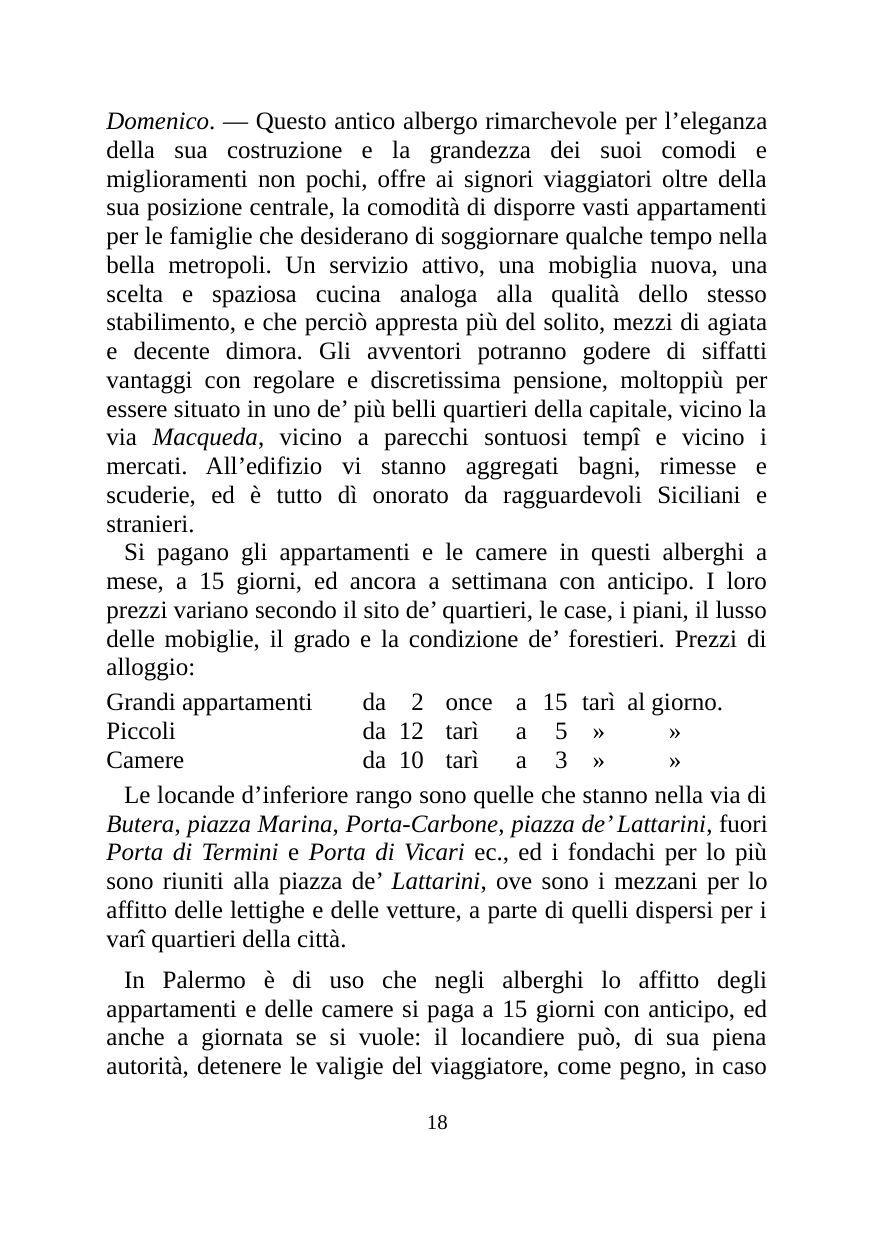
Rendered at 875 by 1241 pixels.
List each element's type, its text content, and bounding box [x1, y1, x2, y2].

text Domenico. — Questo antico albergo rimarchevole per l’eleganza della sua costruzione e la grandezza dei suoi comodi e miglioramenti non pochi, offre ai signori viaggiatori oltre della sua posizione centrale, la comodità di disporre vasti appartamenti per le famiglie che desiderano di soggiornare qualche tempo nella bella metropoli. Un servizio attivo, una mobiglia nuova, una scelta e spaziosa cucina analoga alla qualità dello stesso stabilimento, e che perciò appresta più del solito, mezzi di agiata e decente dimora. Gli avventori potranno godere di siffatti vantaggi con regolare e discretissima pensione, moltoppiù per essere situato in uno de’ più belli quartieri della capitale, vicino la via Macqueda, vicino a parecchi sontuosi tempî e vicino i mercati. All’edifizio vi stanno aggregati bagni, rimesse e scuderie, ed è tutto dì onorato da ragguardevoli Siciliani e stranieri. [106, 106, 768, 537]
text Si pagano gli appartamenti e le camere in questi alberghi a mese, a 15 giorni, ed ancora a settimana con anticipo. I loro prezzi variano secondo il sito de’ quartieri, le case, i piani, il lusso delle mobiglie, il grado e la condizione de’ forestieri. Prezzi di alloggio: [106, 537, 768, 681]
text Camere da 10 tarì a 3 » » [106, 745, 768, 774]
text In Palermo è di uso che negli alberghi lo affitto degli appartamenti e delle camere si paga a 15 giorni con anticipo, ed anche a giornata se si vuole: il locandiere può, di sua piena autorità, detenere le valigie del viaggiatore, come pegno, in caso [106, 965, 768, 1080]
text Grandi appartamenti da 2 once a 15 tarì al giorno. [106, 687, 768, 716]
text Le locande d’inferiore rango sono quelle che stanno nella via di Butera, piazza Marina, Porta-Carbone, piazza de’ Lattarini, fuori Porta di Termini e Porta di Vicari ec., ed i fondachi per lo più sono riuniti alla piazza de’ Lattarini, ove sono i mezzani per lo affitto delle lettighe e delle vetture, a parte di quelli dispersi per i varî quartieri della città. [106, 780, 768, 952]
text Piccoli da 12 tarì a 5 » » [106, 716, 768, 745]
